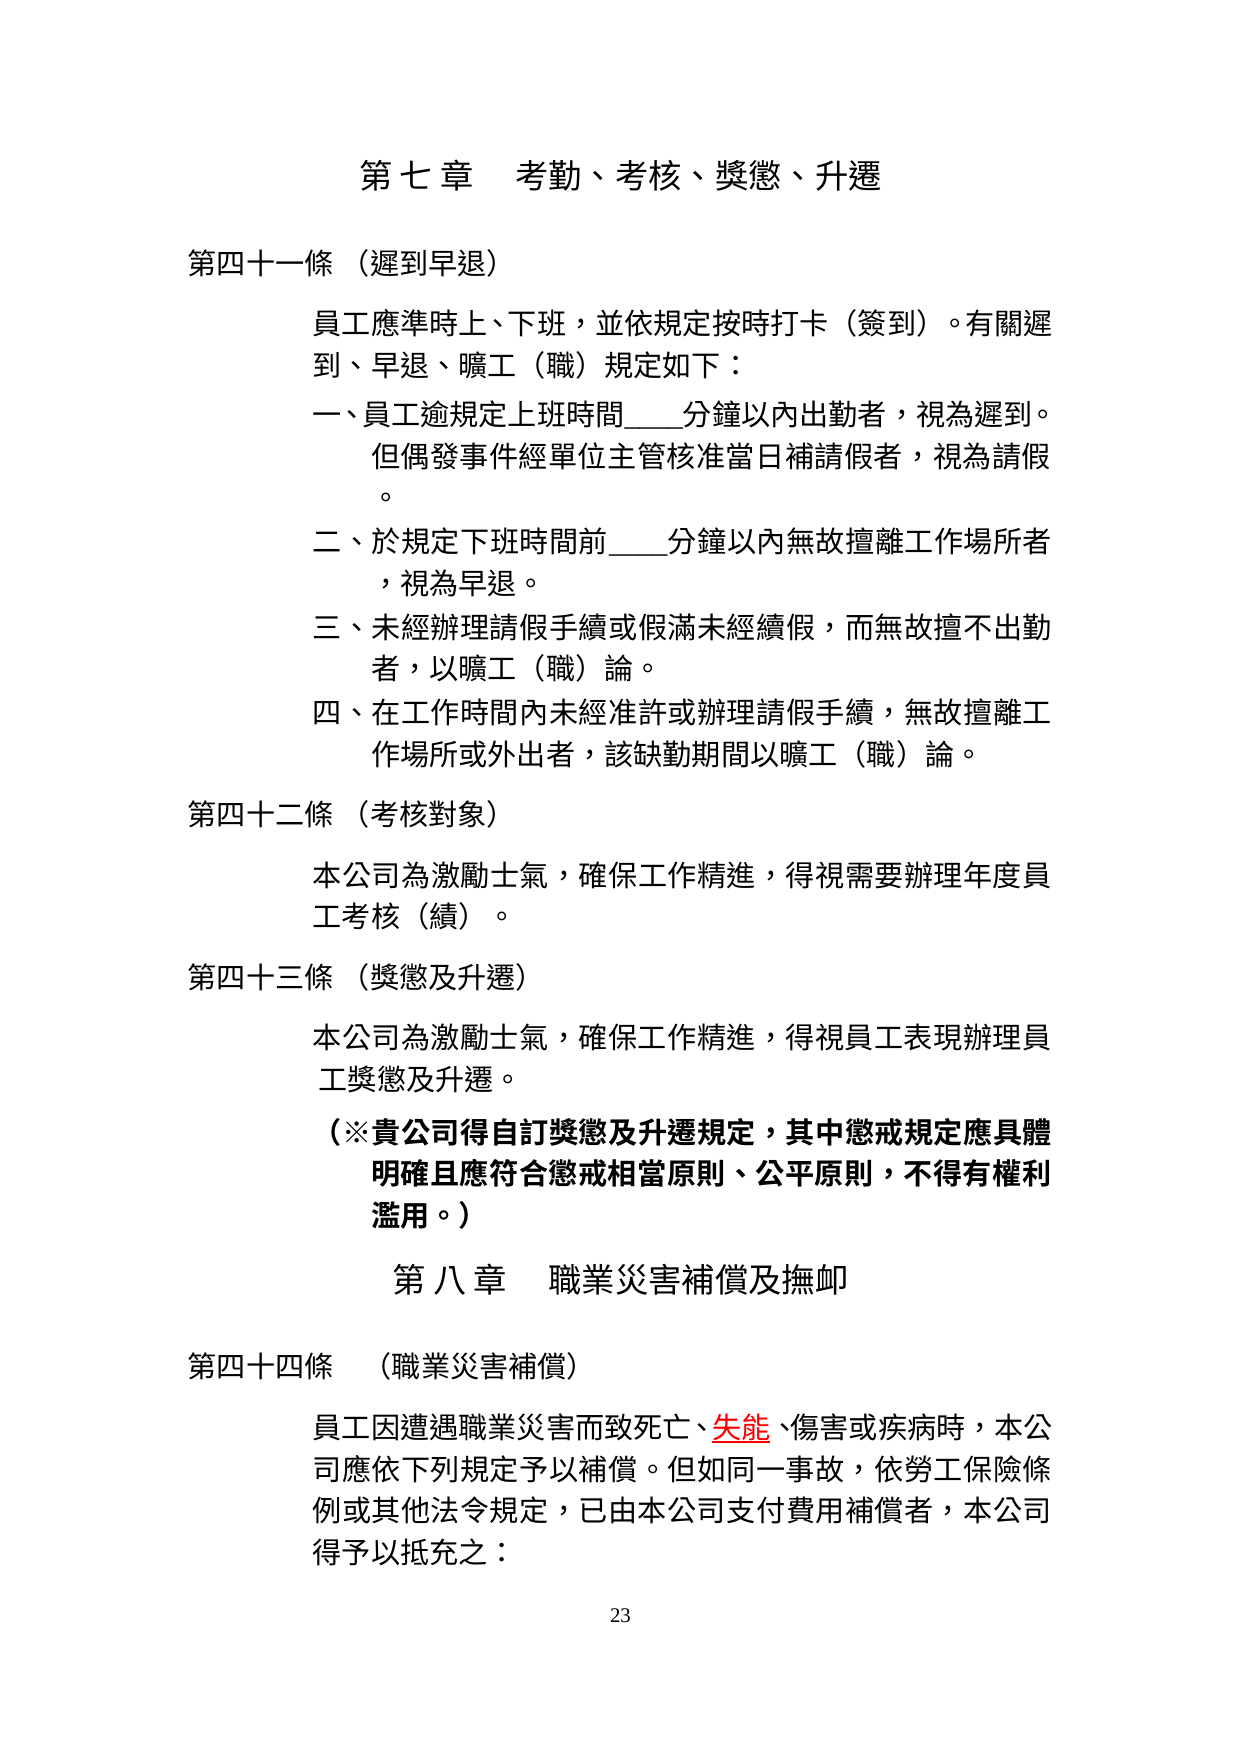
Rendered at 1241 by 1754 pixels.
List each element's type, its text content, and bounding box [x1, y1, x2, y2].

text 四、在工作時間內未經准許或辦理請假手續，無故擅離工作場所或外出者，該缺勤期間以曠工（職）論。 [312, 690, 1053, 773]
text 第四十三條 （獎懲及升遷） [187, 955, 1053, 996]
text 本公司為激勵士氣，確保工作精進，得視需要辦理年度員工考核（績）。 [312, 853, 1053, 936]
text 第四十二條 （考核對象） [187, 792, 1053, 834]
text 三、未經辦理請假手續或假滿未經續假，而無故擅不出勤者，以曠工（職）論。 [312, 605, 1053, 688]
text 員工因遭遇職業災害而致死亡、失能、傷害或疾病時，本公司應依下列規定予以補償。但如同一事故，依勞工保險條例或其他法令規定，已由本公司支付費用補償者，本公司得予以抵充之： [312, 1405, 1053, 1572]
text 第四十四條 （職業災害補償） [187, 1344, 1053, 1386]
text 二、於規定下班時間前____分鐘以內無故擅離工作場所者，視為早退。 [312, 519, 1053, 603]
text （※貴公司得自訂獎懲及升遷規定，其中懲戒規定應具體明確且應符合懲戒相當原則、公平原則，不得有權利濫用。） [312, 1110, 1053, 1235]
text 一、員工逾規定上班時間____分鐘以內出勤者，視為遲到。但偶發事件經單位主管核准當日補請假者，視為請假。 [312, 392, 1053, 517]
text 本公司為激勵士氣，確保工作精進，得視員工表現辦理員工獎懲及升遷。 [312, 1015, 1053, 1098]
text 第四十一條 （遲到早退） [187, 241, 1053, 283]
subtitle 職業災害補償及撫卹 [187, 1253, 1053, 1302]
text 員工應準時上、下班，並依規定按時打卡（簽到）。有關遲到、早退、曠工（職）規定如下： [312, 301, 1053, 385]
subtitle 考勤、考核、獎懲、升遷 [187, 150, 1053, 198]
